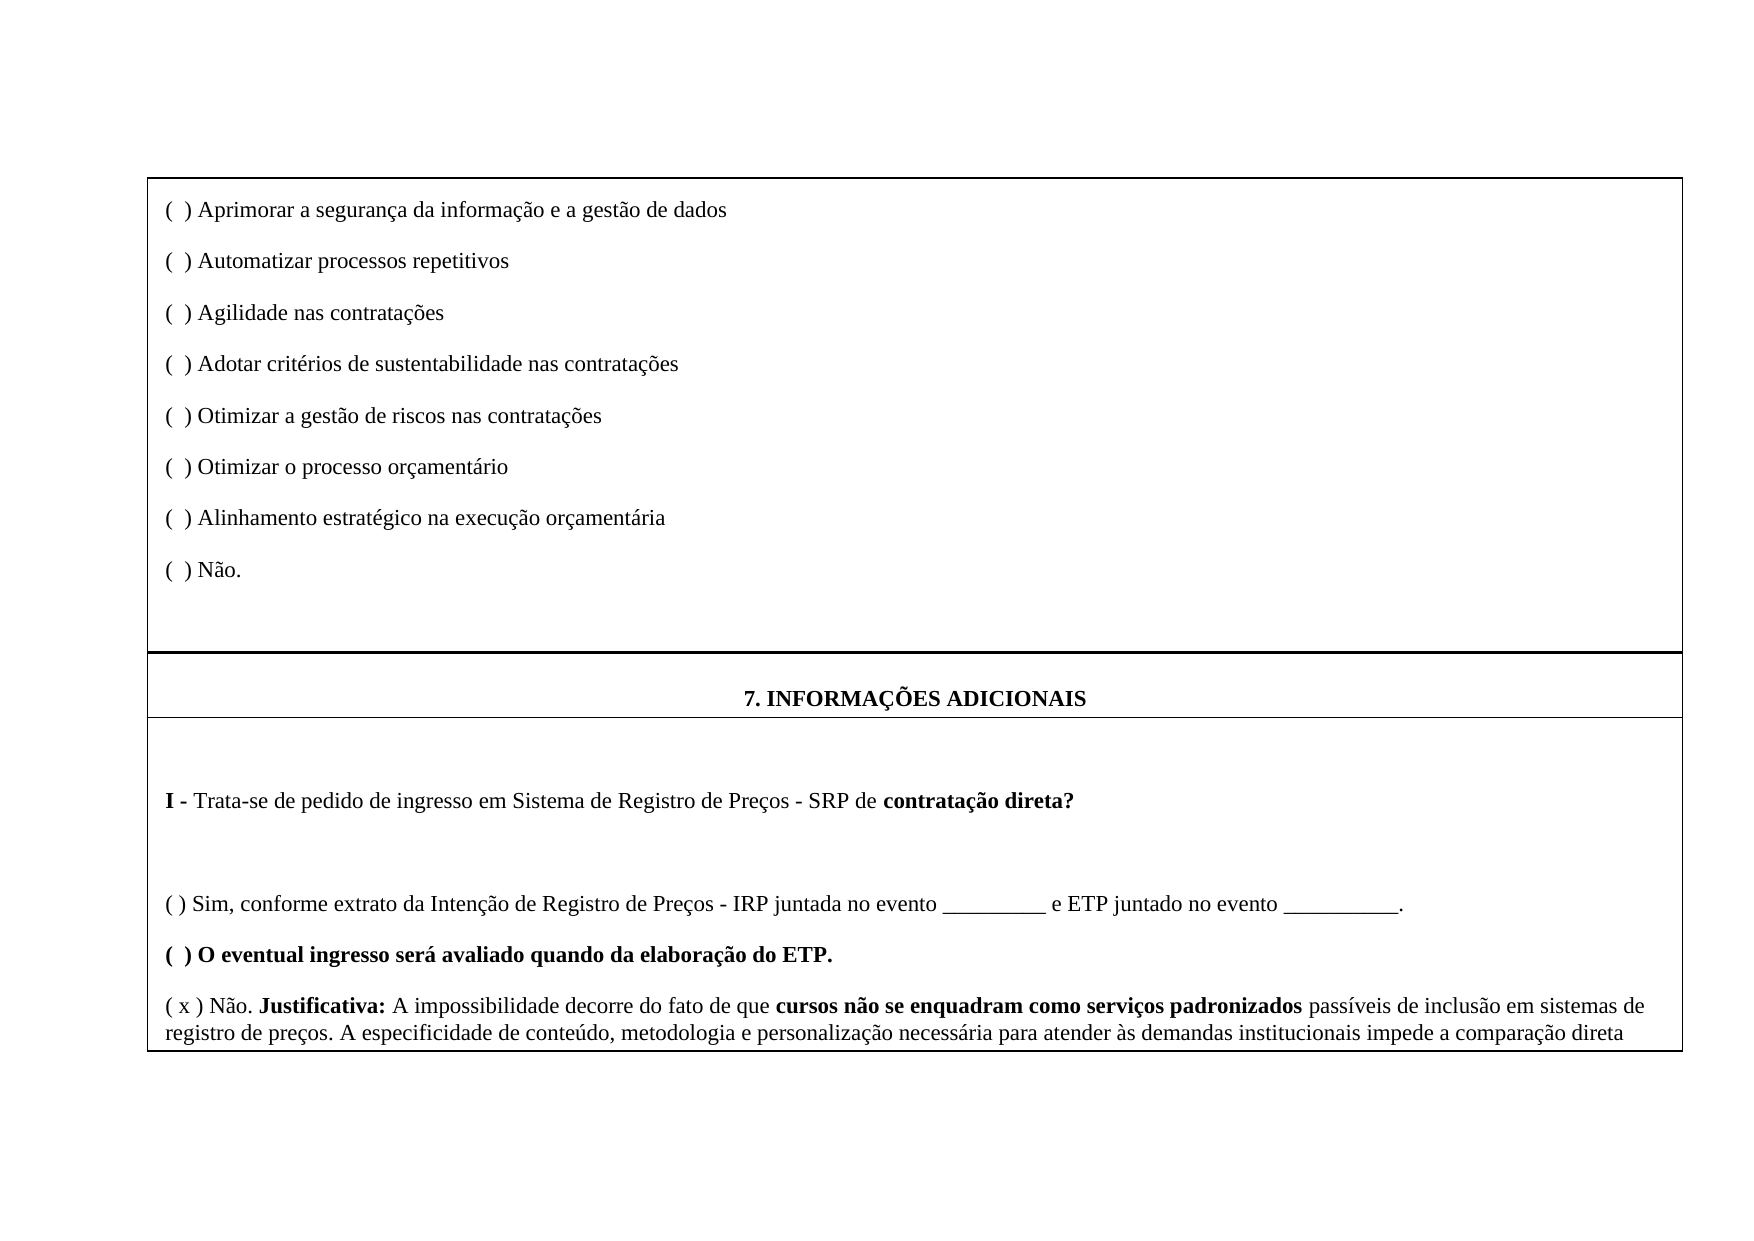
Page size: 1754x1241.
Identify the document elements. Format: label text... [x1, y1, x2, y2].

table_cell ( ) Aprimorar a segurança da informação e a gestão de dados ( ) Automatizar processos repetitivos ( ) Agilidade nas contratações ( ) Adotar critérios de sustentabilidade nas contratações ( ) Otimizar a gestão de riscos nas contratações ( ) Otimizar o processo orçamentário ( ) Alinhamento estratégico na execução orçamentária ( ) Não. [148, 179, 1682, 651]
table_header 7. INFORMAÇÕES ADICIONAIS [148, 654, 1682, 717]
table_cell I - Trata-se de pedido de ingresso em Sistema de Registro de Preços - SRP de contratação direta? ( ) Sim, conforme extrato da Intenção de Registro de Preços - IRP juntada no evento _________ e ETP juntado no evento __________. ( ) O eventual ingresso será avaliado quando da elaboração do ETP. ( x ) Não. Justificativa: A impossibilidade decorre do fato de que cursos não se enquadram como serviços padronizados passíveis de inclusão em sistemas de registro de preços. A especificidade de conteúdo, metodologia e personalização necessária para atender às demandas institucionais impede a comparação direta [148, 718, 1682, 1050]
